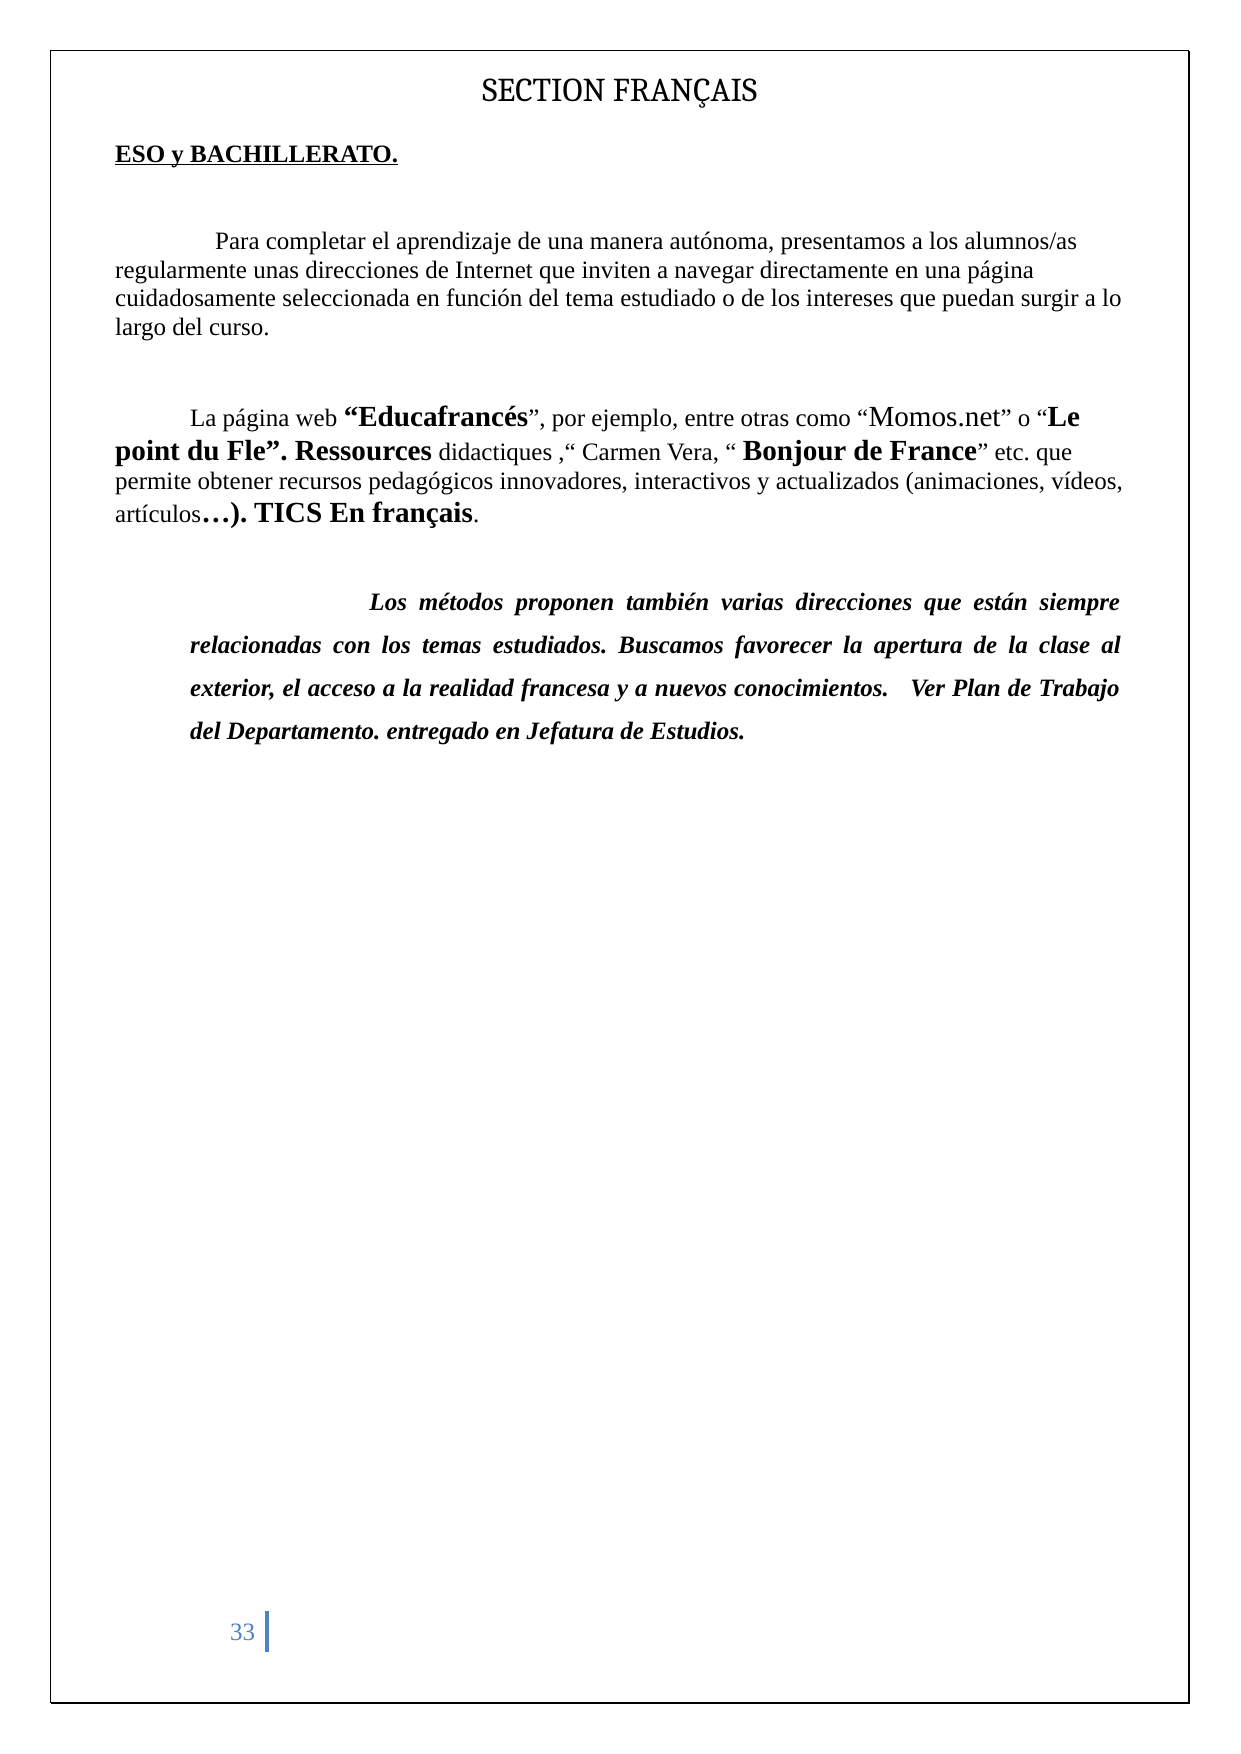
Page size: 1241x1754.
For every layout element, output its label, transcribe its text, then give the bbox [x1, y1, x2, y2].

text La página web “Educafrancés”, por ejemplo, entre otras como “Momos.net” o “Le point du Fle”. Ressources didactiques ,“ Carmen Vera, “ Bonjour de France” etc. que permite obtener recursos pedagógicos innovadores, interactivos y actualizados (animaciones, vídeos, artículos…). TICS En français. [115, 399, 1124, 529]
text Los métodos proponen también varias direcciones que están siempre relacionadas con los temas estudiados. Buscamos favorecer la apertura de la clase al exterior, el acceso a la realidad francesa y a nuevos conocimientos. Ver Plan de Trabajo del Departamento. entregado en Jefatura de Estudios. [190, 587, 1124, 745]
text ESO y BACHILLERATO. [115, 139, 1124, 168]
text Para completar el aprendizaje de una manera autónoma, presentamos a los alumnos/as regularmente unas direcciones de Internet que inviten a navegar directamente en una página cuidadosamente seleccionada en función del tema estudiado o de los intereses que puedan surgir a lo largo del curso. [115, 226, 1124, 341]
